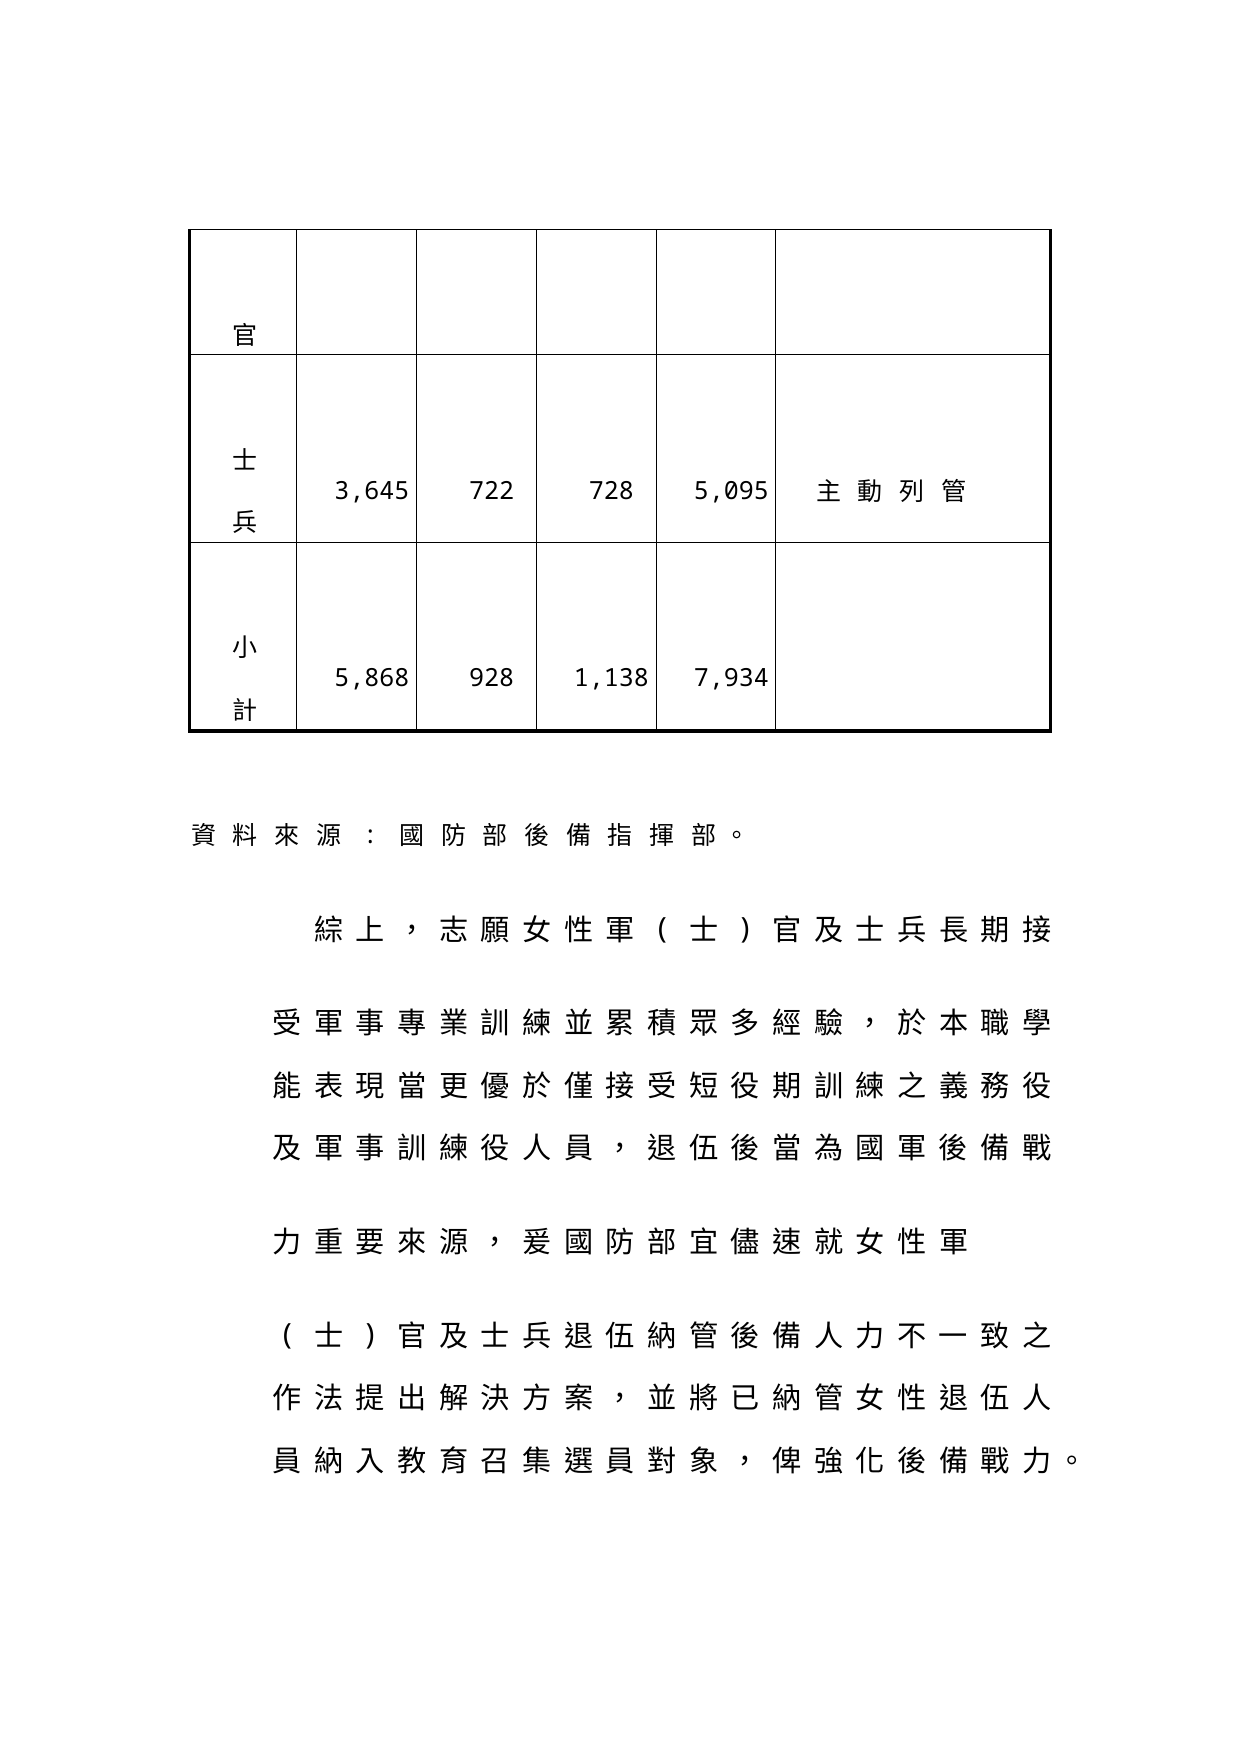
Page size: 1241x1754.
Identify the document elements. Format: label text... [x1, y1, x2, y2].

table_cell [657, 230, 775, 354]
table_cell [417, 230, 536, 354]
table_cell 5,868 [297, 543, 416, 729]
text 綜上，志願女性軍(士)官及士兵長期接受軍事專業訓練並累積眾多經驗，於本職學能表現當更優於僅接受短役期訓練之義務役及軍事訓練役人員，退伍後當為國軍後備戰力重要來源，爰國防部宜儘速就女性軍(士)官及士兵退伍納管後備人力不一致之作法提出解決方案，並將已納管女性退伍人員納入教育召集選員對象，俾強化後備戰力。 [242, 854, 1058, 1479]
table_cell 小計 [191, 543, 296, 729]
text 資料來源:國防部後備指揮部。 [183, 792, 1053, 854]
table_cell 7,934 [657, 543, 775, 729]
table_cell 5,095 [657, 355, 775, 542]
table_cell 722 [417, 355, 536, 542]
table_cell 官 [191, 230, 296, 354]
table_cell 1,138 [537, 543, 656, 729]
table_cell 3,645 [297, 355, 416, 542]
table_cell 728 [537, 355, 656, 542]
table_cell [537, 230, 656, 354]
table_cell [776, 230, 1049, 354]
table_cell 928 [417, 543, 536, 729]
table_cell [297, 230, 416, 354]
table_cell 士兵 [191, 355, 296, 542]
table_cell 主動列管 [776, 355, 1049, 542]
table_cell [776, 543, 1049, 729]
